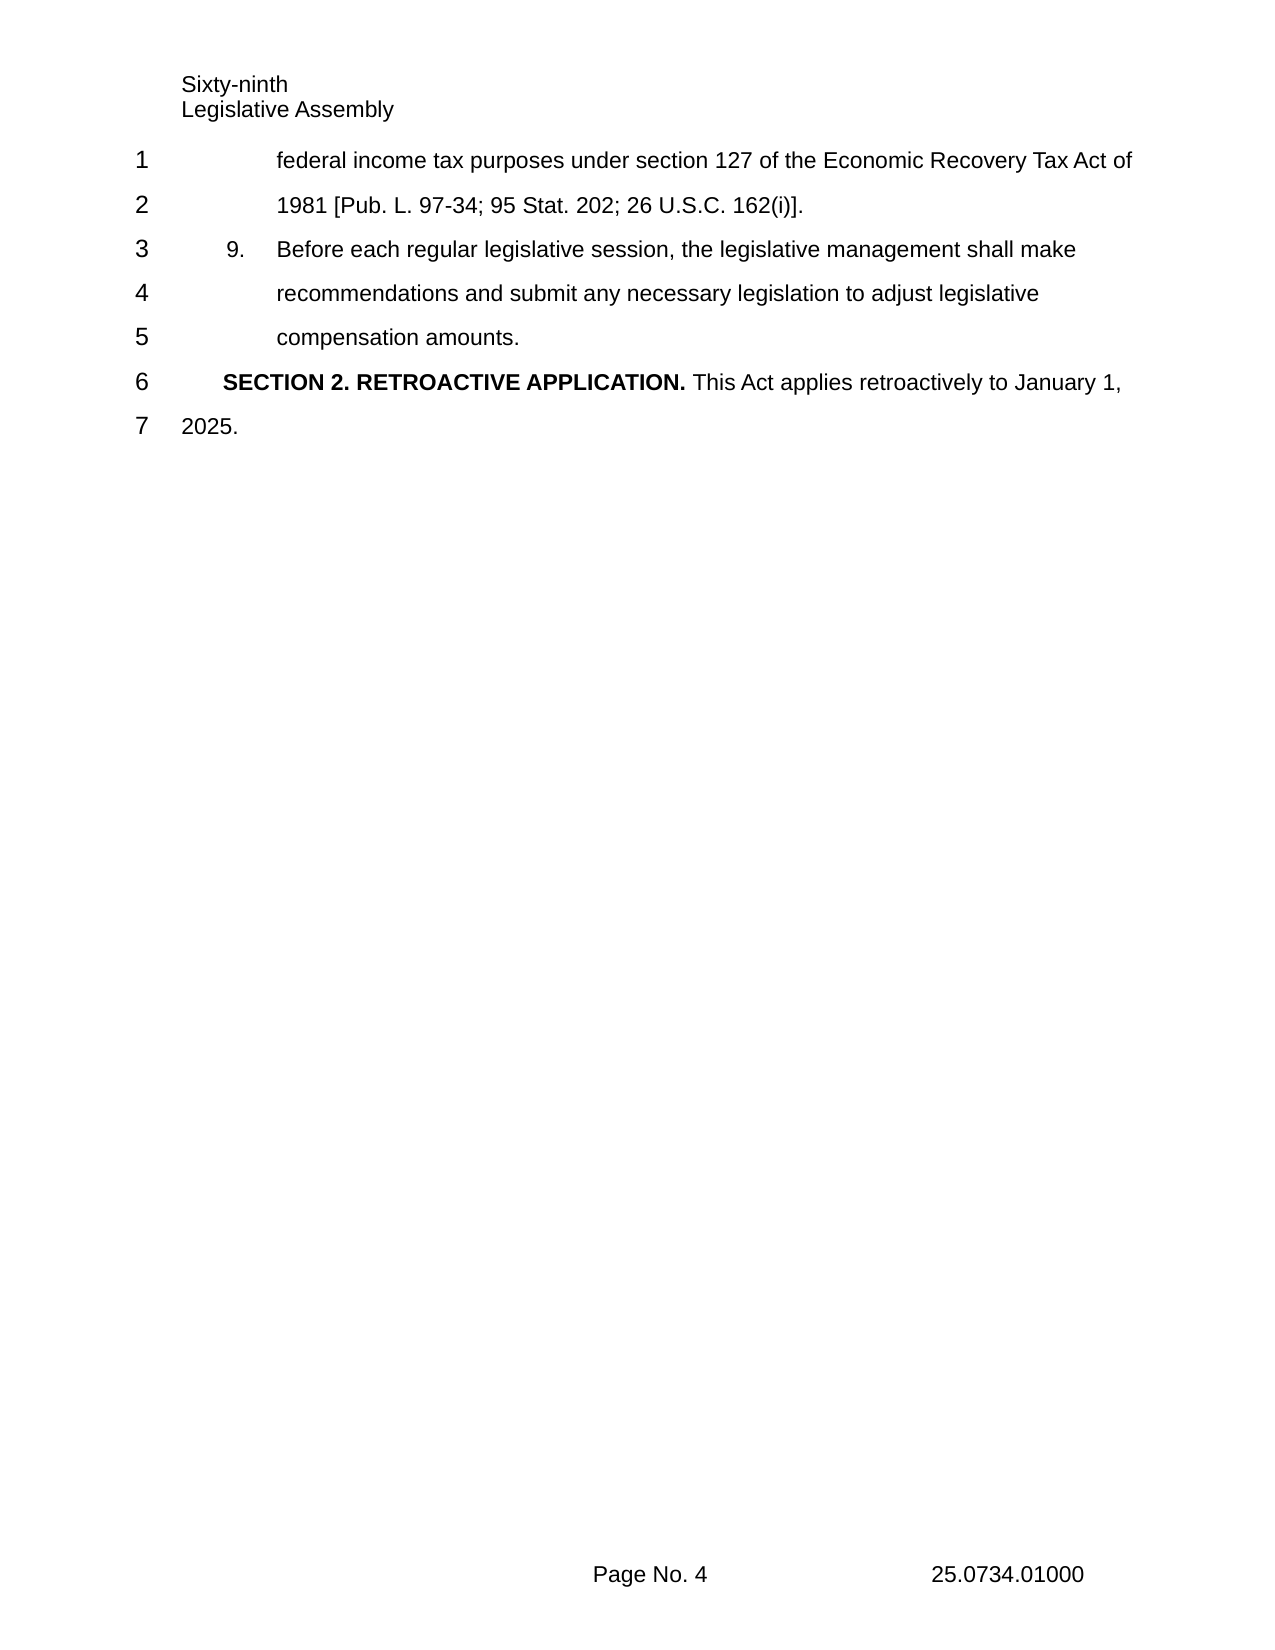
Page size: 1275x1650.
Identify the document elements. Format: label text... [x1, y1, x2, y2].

text SECTION 2. RETROACTIVE APPLICATION. This Act applies retroactively to January 1, 2025. [181, 355, 1154, 443]
text 9. Before each regular legislative session, the legislative management shall make recommendations and submit any necessary legislation to adjust legislative compensation amounts. [181, 222, 1154, 355]
text federal income tax purposes under section 127 of the Economic Recovery Tax Act of 1981 [Pub. L. 97‑34; 95 Stat. 202; 26 U.S.C. 162(i)]. [181, 133, 1154, 222]
